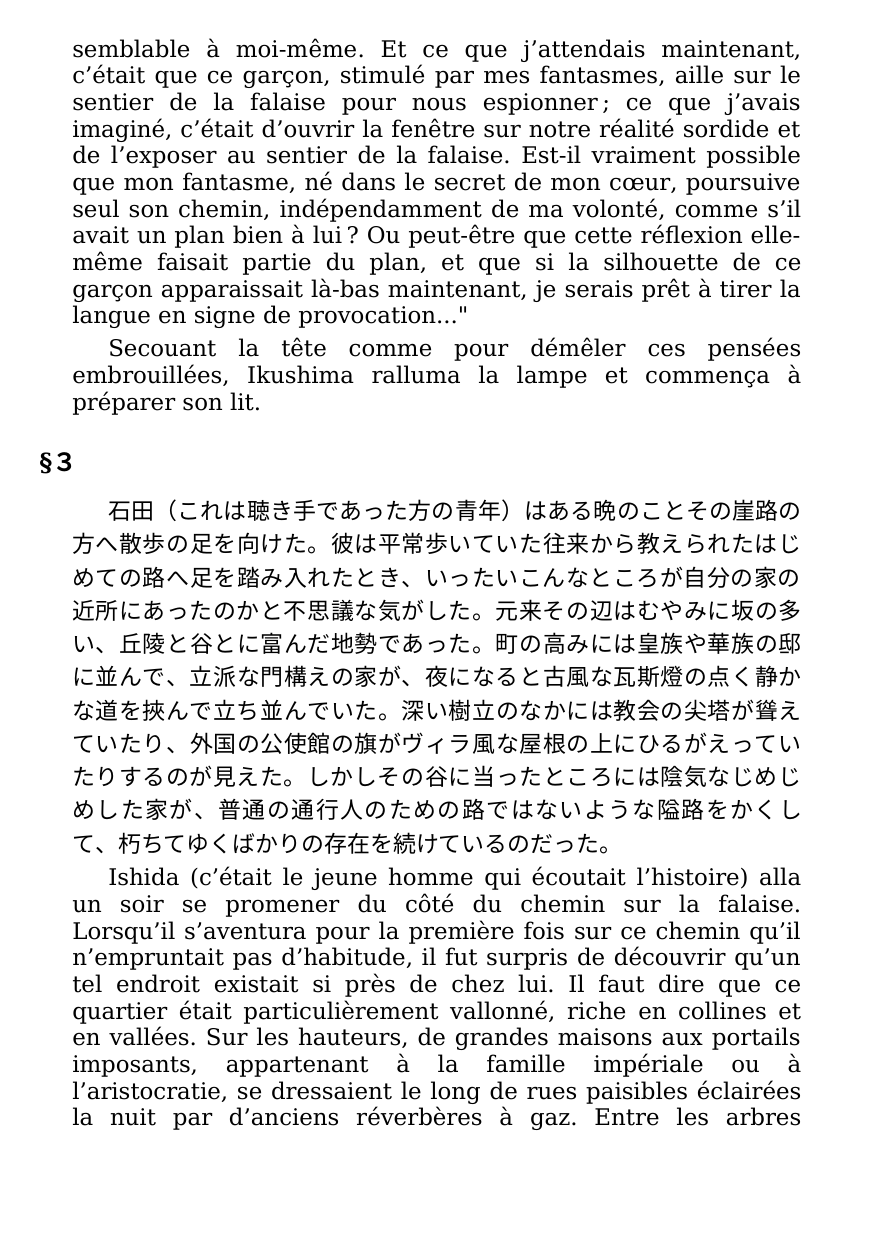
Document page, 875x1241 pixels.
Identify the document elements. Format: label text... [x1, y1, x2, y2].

text Secouant la tête comme pour démêler ces pensées embrouillées, Ikushima ralluma la lampe et commença à préparer son lit. [72, 335, 802, 415]
text semblable à moi-même. Et ce que j’attendais maintenant, c’était que ce garçon, stimulé par mes fantasmes, aille sur le sentier de la falaise pour nous espionner ; ce que j’avais imaginé, c’était d’ouvrir la fenêtre sur notre réalité sordide et de l’exposer au sentier de la falaise. Est-il vraiment possible que mon fantasme, né dans le secret de mon cœur, poursuive seul son chemin, indépendamment de ma volonté, comme s’il avait un plan bien à lui ? Ou peut-être que cette réflexion elle-même faisait partie du plan, et que si la silhouette de ce garçon apparaissait là-bas maintenant, je serais prêt à tirer la langue en signe de provocation..." [72, 36, 802, 329]
text 石田（これは聴き手であった方の青年）はある晩のことその崖路の方へ散歩の足を向けた。彼は平常歩いていた往来から教えられたはじめての路へ足を踏み入れたとき、いったいこんなところが自分の家の近所にあったのかと不思議な気がした。元来その辺はむやみに坂の多い、丘陵と谷とに富んだ地勢であった。町の高みには皇族や華族の邸に並んで、立派な門構えの家が、夜になると古風な瓦斯燈の点く静かな道を挾んで立ち並んでいた。深い樹立のなかには教会の尖塔が聳えていたり、外国の公使館の旗がヴィラ風な屋根の上にひるがえっていたりするのが見えた。しかしその谷に当ったところには陰気なじめじめした家が、普通の通行人のための路ではないような隘路をかくして、朽ちてゆくばかりの存在を続けているのだった。 [72, 493, 802, 859]
text Ishida (c’était le jeune homme qui écoutait l’histoire) alla un soir se promener du côté du chemin sur la falaise. Lorsqu’il s’aventura pour la première fois sur ce chemin qu’il n’empruntait pas d’habitude, il fut surpris de découvrir qu’un tel endroit existait si près de chez lui. Il faut dire que ce quartier était particulièrement vallonné, riche en collines et en vallées. Sur les hauteurs, de grandes maisons aux portails imposants, appartenant à la famille impériale ou à l’aristocratie, se dressaient le long de rues paisibles éclairées la nuit par d’anciens réverbères à gaz. Entre les arbres [72, 864, 802, 1131]
subtitle §３ [36, 439, 838, 481]
